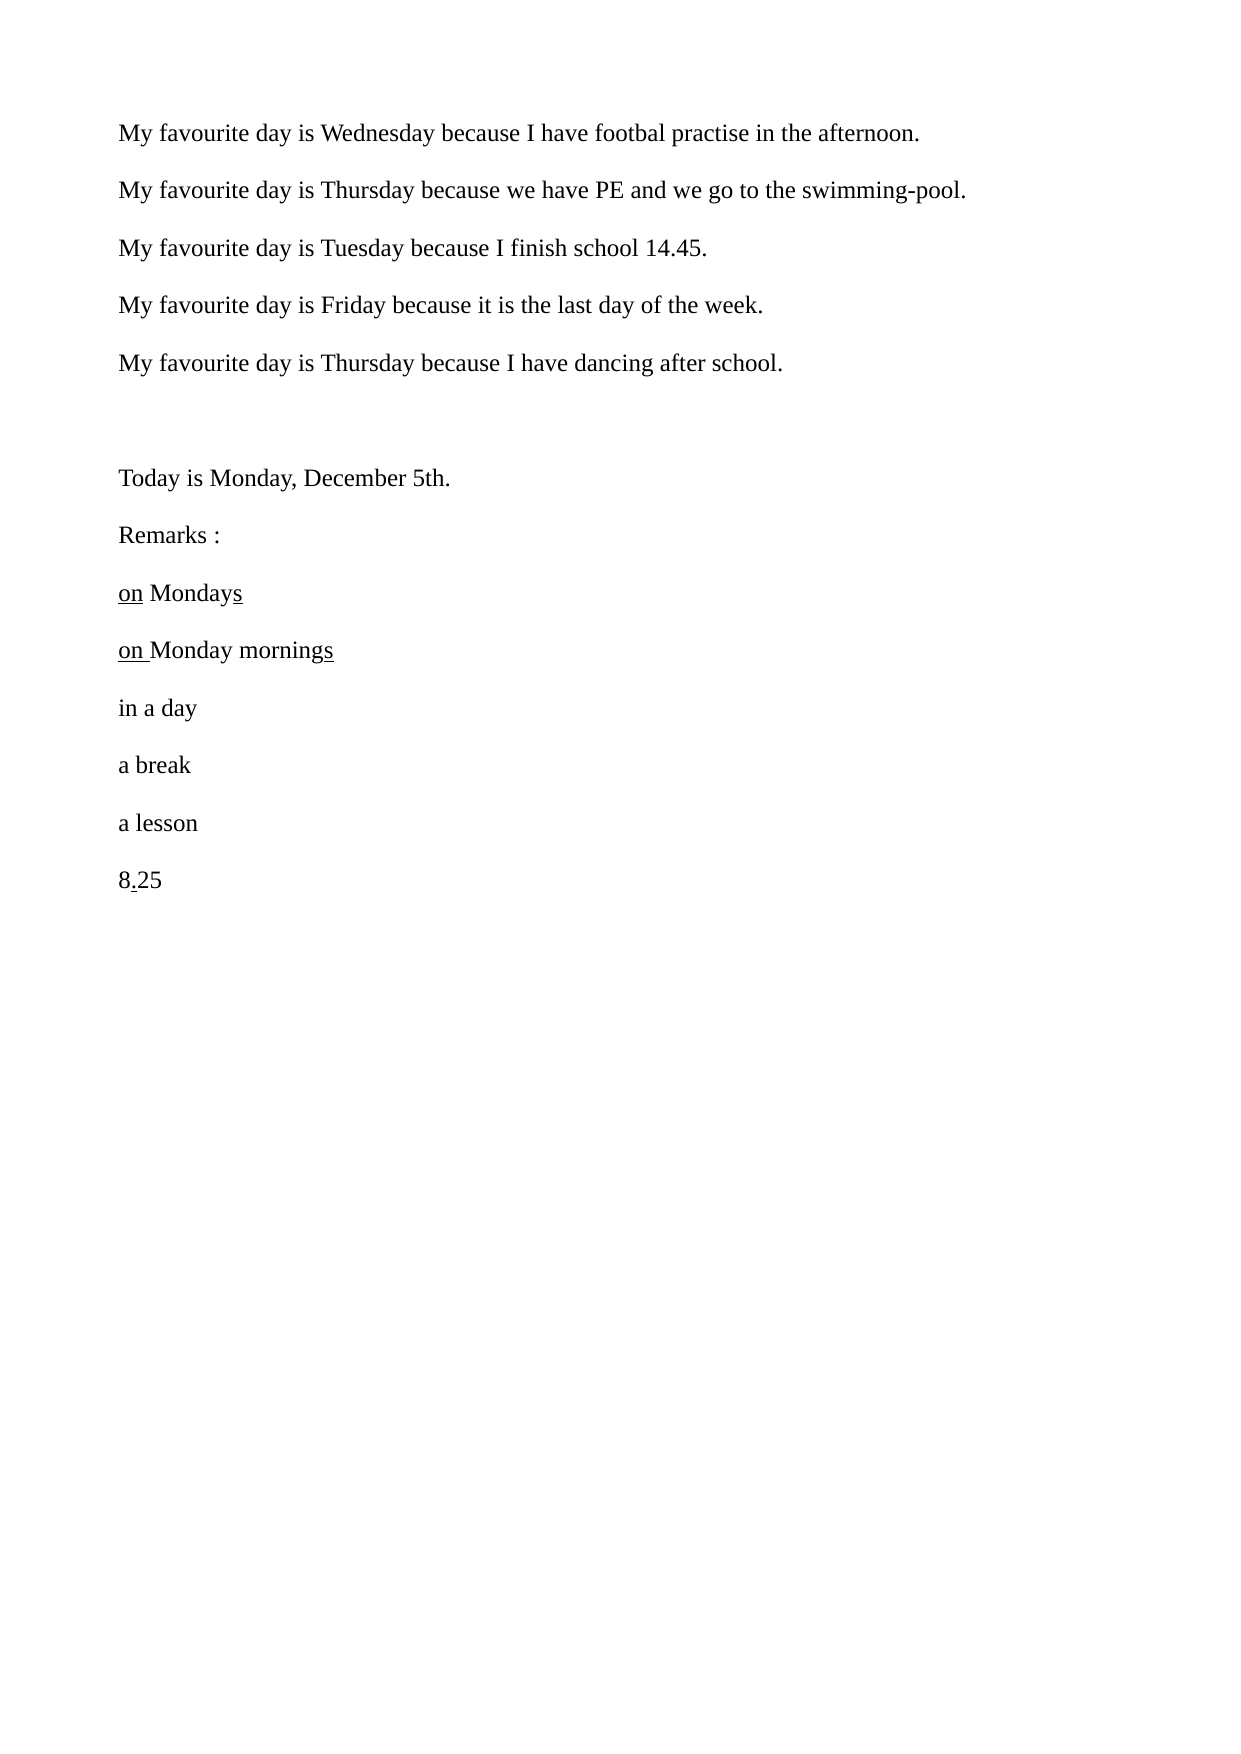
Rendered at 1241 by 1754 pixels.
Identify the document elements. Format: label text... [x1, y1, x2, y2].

text My favourite day is Thursday because I have dancing after school. [118, 348, 1122, 377]
text My favourite day is Tuesday because I finish school 14.45. [118, 233, 1122, 262]
text a break [118, 751, 1122, 779]
text in a day [118, 693, 1122, 722]
text My favourite day is Friday because it is the last day of the week. [118, 291, 1122, 319]
text My favourite day is Thursday because we have PE and we go to the swimming-pool. [118, 176, 1122, 204]
text My favourite day is Wednesday because I have footbal practise in the afternoon. [118, 118, 1122, 147]
text on Mondays [118, 578, 1122, 607]
text 8.25 [118, 866, 1122, 894]
text a lesson [118, 808, 1122, 837]
text Today is Monday, December 5th. [118, 463, 1122, 492]
text on Monday mornings [118, 636, 1122, 664]
text Remarks : [118, 521, 1122, 549]
